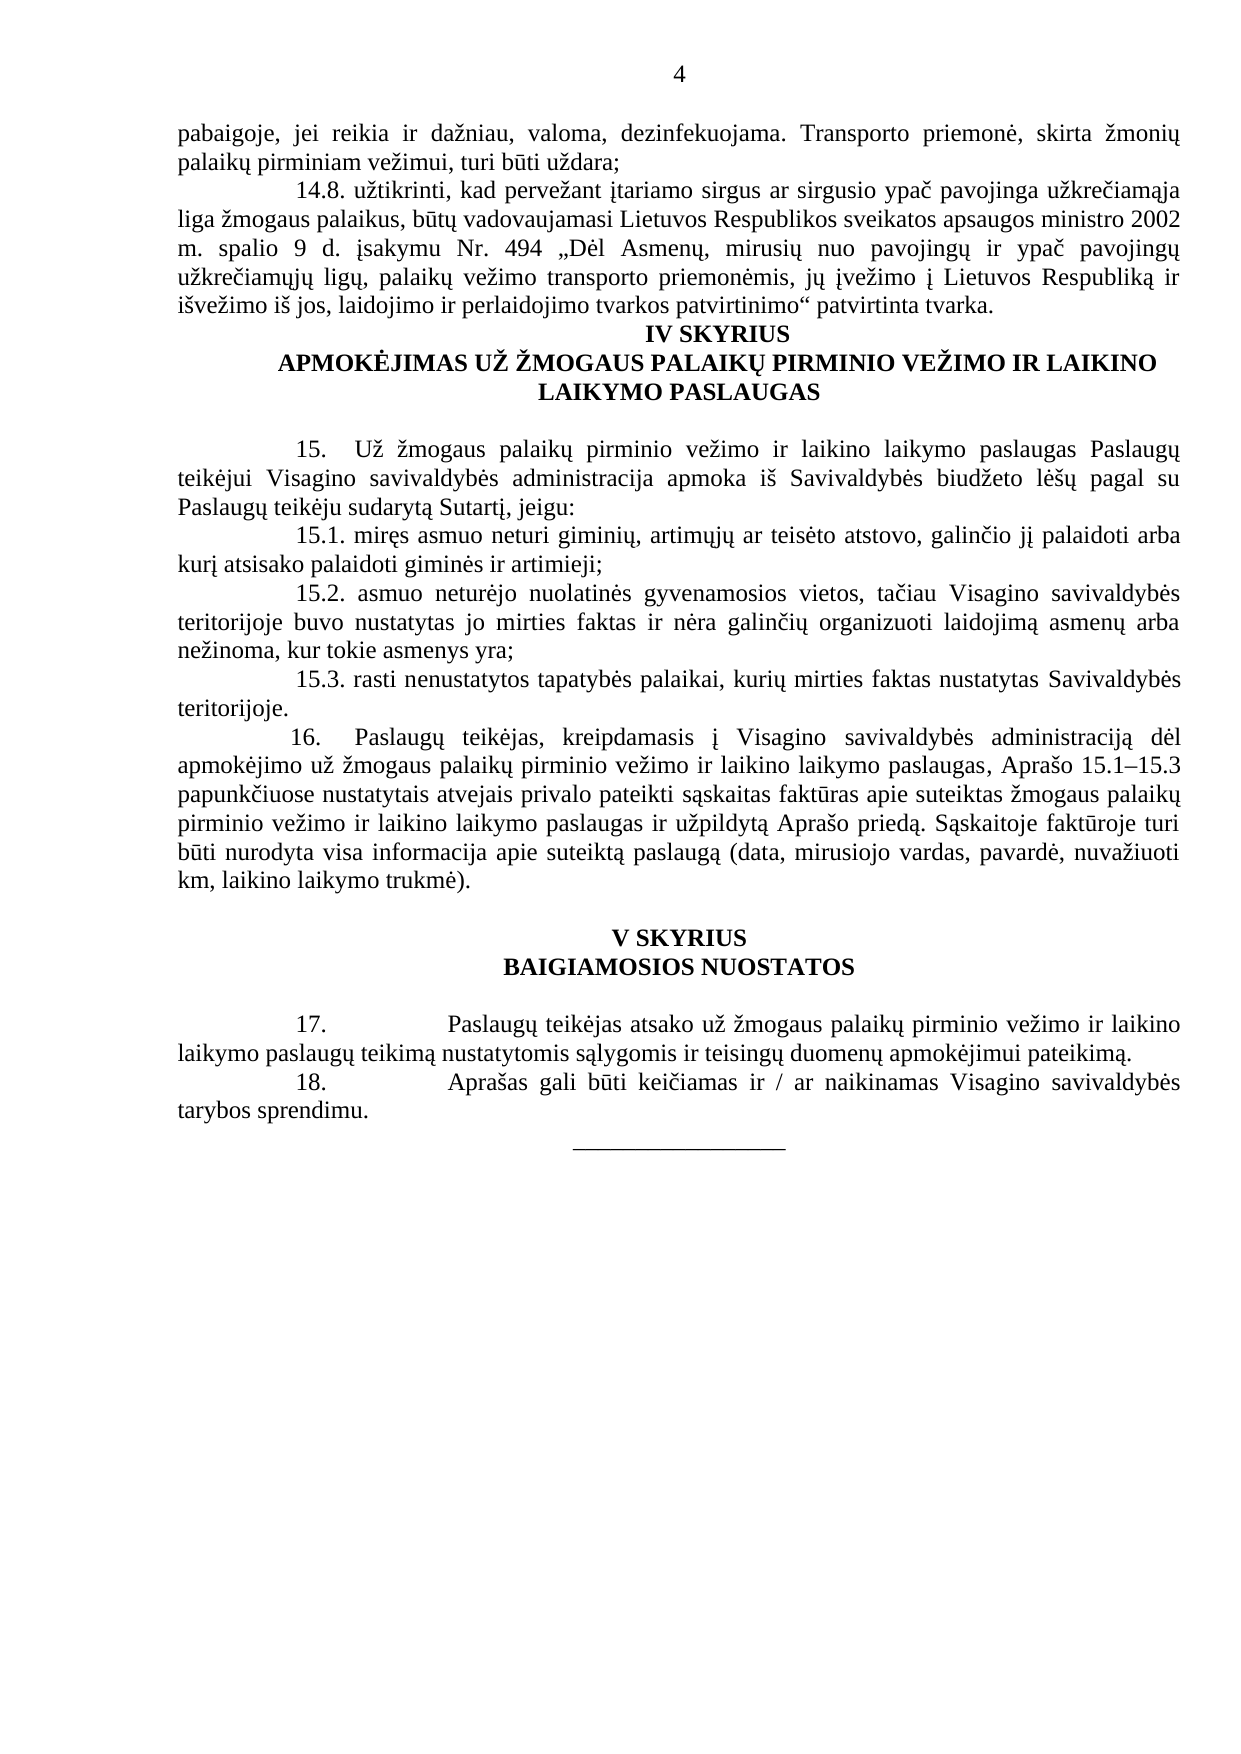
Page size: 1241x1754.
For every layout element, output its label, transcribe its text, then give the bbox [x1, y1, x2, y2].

text APMOKĖJIMAS UŽ ŽMOGAUS PALAIKŲ PIRMINIO VEŽIMO IR LAIKINO LAIKYMO PASLAUGAS [177, 348, 1181, 406]
text _________________ [177, 1124, 1181, 1153]
text 15.2. asmuo neturėjo nuolatinės gyvenamosios vietos, tačiau Visagino savivaldybės teritorijoje buvo nustatytas jo mirties faktas ir nėra galinčių organizuoti laidojimą asmenų arba nežinoma, kur tokie asmenys yra; [177, 578, 1181, 664]
text 15.3. rasti nenustatytos tapatybės palaikai, kurių mirties faktas nustatytas Savivaldybės teritorijoje. [177, 664, 1181, 722]
text V SKYRIUS [177, 923, 1181, 952]
text BAIGIAMOSIOS NUOSTATOS [177, 952, 1181, 981]
text 15.1. miręs asmuo neturi giminių, artimųjų ar teisėto atstovo, galinčio jį palaidoti arba kurį atsisako palaidoti giminės ir artimieji; [177, 521, 1181, 578]
text pabaigoje, jei reikia ir dažniau, valoma, dezinfekuojama. Transporto priemonė, skirta žmonių palaikų pirminiam vežimui, turi būti uždara; [177, 118, 1181, 176]
text 14.8. užtikrinti, kad pervežant įtariamo sirgus ar sirgusio ypač pavojinga užkrečiamąja liga žmogaus palaikus, būtų vadovaujamasi Lietuvos Respublikos sveikatos apsaugos ministro 2002 m. spalio 9 d. įsakymu Nr. 494 „Dėl Asmenų, mirusių nuo pavojingų ir ypač pavojingų užkrečiamųjų ligų, palaikų vežimo transporto priemonėmis, jų įvežimo į Lietuvos Respubliką ir išvežimo iš jos, laidojimo ir perlaidojimo tvarkos patvirtinimo“ patvirtinta tvarka. [177, 176, 1181, 319]
text 15. Už žmogaus palaikų pirminio vežimo ir laikino laikymo paslaugas Paslaugų teikėjui Visagino savivaldybės administracija apmoka iš Savivaldybės biudžeto lėšų pagal su Paslaugų teikėju sudarytą Sutartį, jeigu: [177, 434, 1181, 521]
text 16. Paslaugų teikėjas, kreipdamasis į Visagino savivaldybės administraciją dėl apmokėjimo už žmogaus palaikų pirminio vežimo ir laikino laikymo paslaugas, Aprašo 15.1–15.3 papunkčiuose nustatytais atvejais privalo pateikti sąskaitas faktūras apie suteiktas žmogaus palaikų pirminio vežimo ir laikino laikymo paslaugas ir užpildytą Aprašo priedą. Sąskaitoje faktūroje turi būti nurodyta visa informacija apie suteiktą paslaugą (data, mirusiojo vardas, pavardė, nuvažiuoti km, laikino laikymo trukmė). [177, 722, 1181, 894]
text IV SKYRIUS [177, 319, 1181, 348]
text 18. Aprašas gali būti keičiamas ir / ar naikinamas Visagino savivaldybės tarybos sprendimu. [177, 1067, 1181, 1124]
text 17. Paslaugų teikėjas atsako už žmogaus palaikų pirminio vežimo ir laikino laikymo paslaugų teikimą nustatytomis sąlygomis ir teisingų duomenų apmokėjimui pateikimą. [177, 1009, 1181, 1067]
